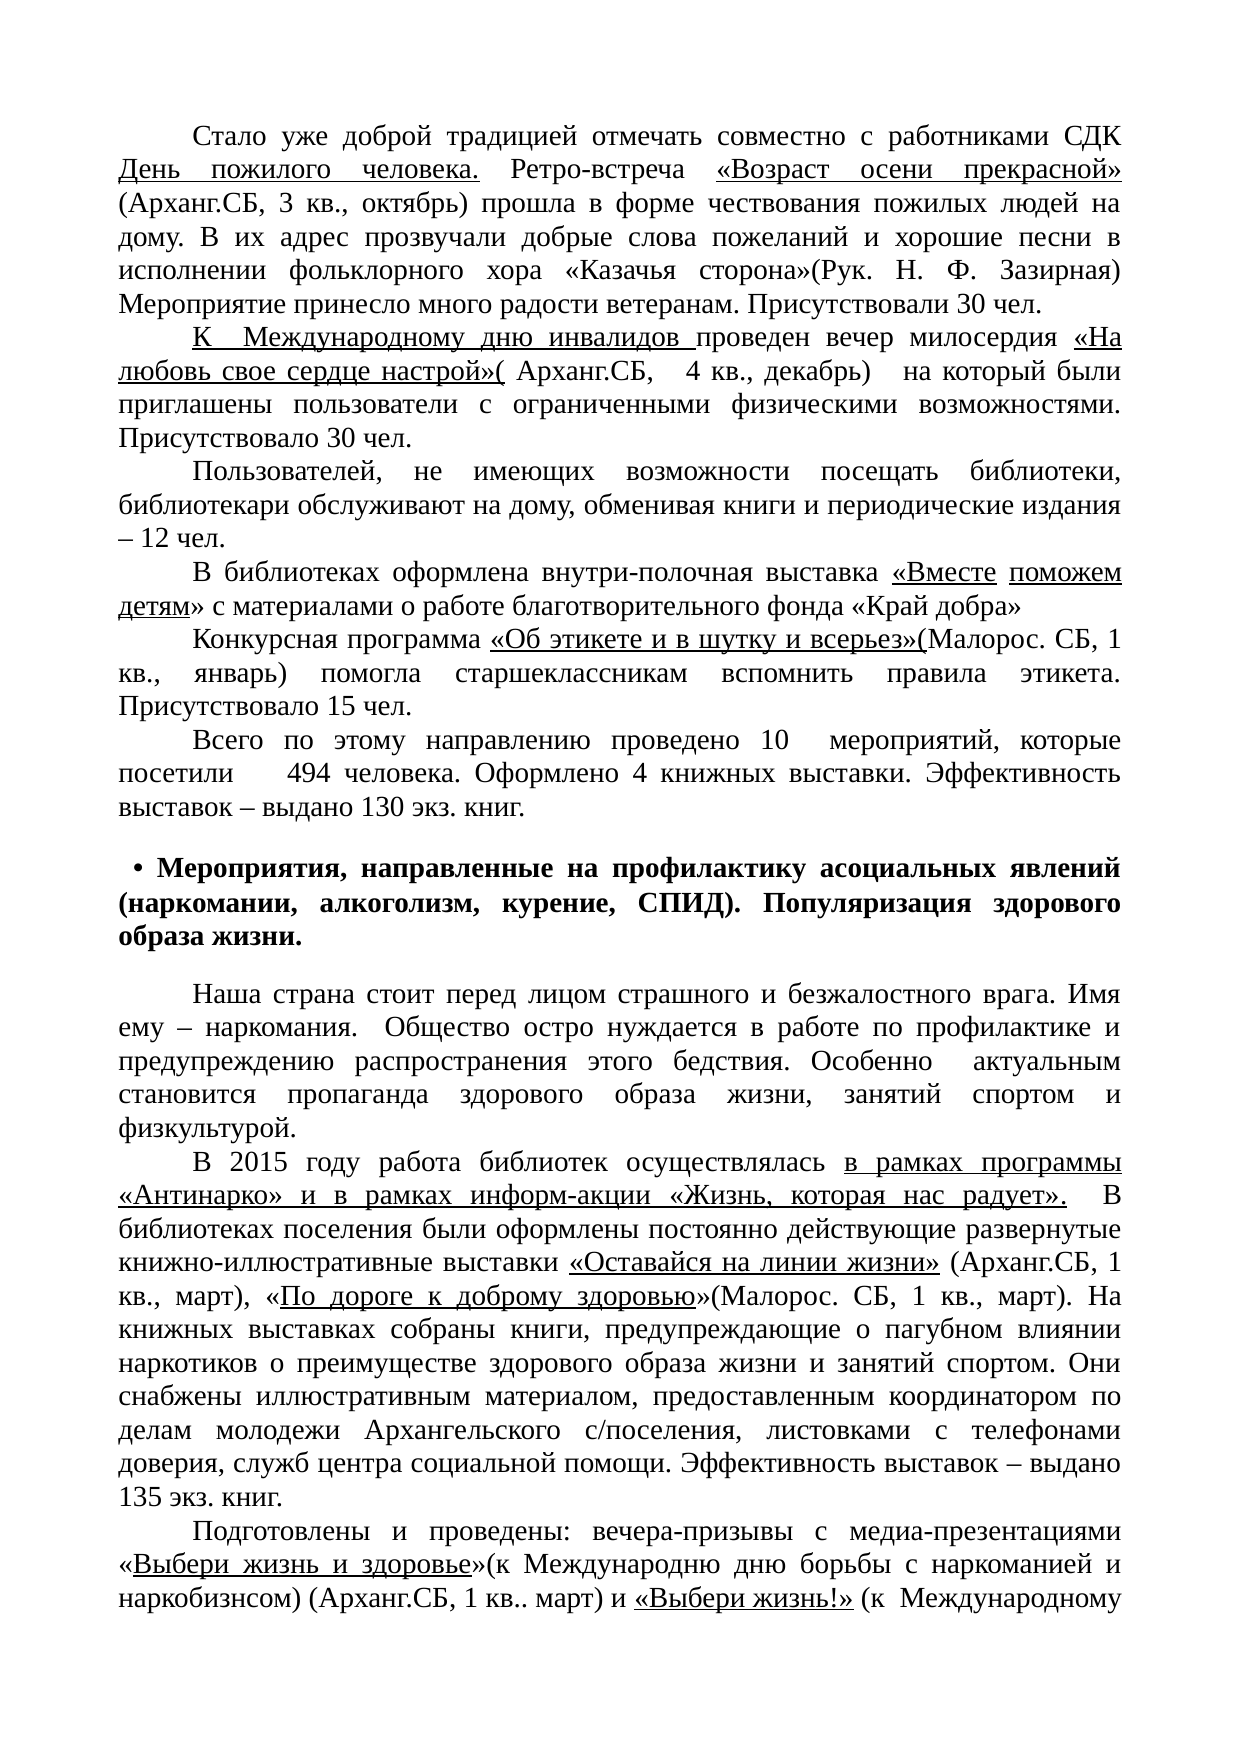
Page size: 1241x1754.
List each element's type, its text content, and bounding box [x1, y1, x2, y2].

text К Международному дню инвалидов проведен вечер милосердия «На любовь свое сердце настрой»( Арханг.СБ, 4 кв., декабрь) на который были приглашены пользователи с ограниченными физическими возможностями. Присутствовало 30 чел. [118, 319, 1122, 453]
text Стало уже доброй традицией отмечать совместно с работниками СДК День пожилого человека. Ретро-встреча «Возраст осени прекрасной» (Арханг.СБ, 3 кв., октябрь) прошла в форме чествования пожилых людей на дому. В их адрес прозвучали добрые слова пожеланий и хорошие песни в исполнении фольклорного хора «Казачья сторона»(Рук. Н. Ф. Зазирная) Мероприятие принесло много радости ветеранам. Присутствовали 30 чел. [118, 118, 1122, 319]
text В 2015 году работа библиотек осуществлялась в рамках программы «Антинарко» и в рамках информ-акции «Жизнь, которая нас радует». В библиотеках поселения были оформлены постоянно действующие развернутые книжно-иллюстративные выставки «Оставайся на линии жизни» (Арханг.СБ, 1 кв., март), «По дороге к доброму здоровью»(Малорос. СБ, 1 кв., март). На книжных выставках собраны книги, предупреждающие о пагубном влиянии наркотиков о преимуществе здорового образа жизни и занятий спортом. Они снабжены иллюстративным материалом, предоставленным координатором по делам молодежи Архангельского с/поселения, листовками с телефонами доверия, служб центра социальной помощи. Эффективность выставок – выдано 135 экз. книг. [118, 1144, 1122, 1513]
text Конкурсная программа «Об этикете и в шутку и всерьез»(Малорос. СБ, 1 кв., январь) помогла старшеклассникам вспомнить правила этикета. Присутствовало 15 чел. [118, 621, 1122, 722]
text В библиотеках оформлена внутри-полочная выставка «Вместе поможем детям» с материалами о работе благотворительного фонда «Край добра» [118, 554, 1122, 621]
text Пользователей, не имеющих возможности посещать библиотеки, библиотекари обслуживают на дому, обменивая книги и периодические издания – 12 чел. [118, 453, 1122, 554]
text • Мероприятия, направленные на профилактику асоциальных явлений (наркомании, алкоголизм, курение, СПИД). Популяризация здорового образа жизни. [118, 847, 1122, 952]
text Наша страна стоит перед лицом страшного и безжалостного врага. Имя ему – наркомания. Общество остро нуждается в работе по профилактике и предупреждению распространения этого бедствия. Особенно актуальным становится пропаганда здорового образа жизни, занятий спортом и физкультурой. [118, 976, 1122, 1144]
text Подготовлены и проведены: вечера-призывы с медиа-презентациями «Выбери жизнь и здоровье»(к Международню дню борьбы с наркоманией и наркобизнсом) (Арханг.СБ, 1 кв.. март) и «Выбери жизнь!» (к Международному [118, 1513, 1122, 1613]
text Всего по этому направлению проведено 10 мероприятий, которые посетили 494 человека. Оформлено 4 книжных выставки. Эффективность выставок – выдано 130 экз. книг. [118, 722, 1122, 822]
